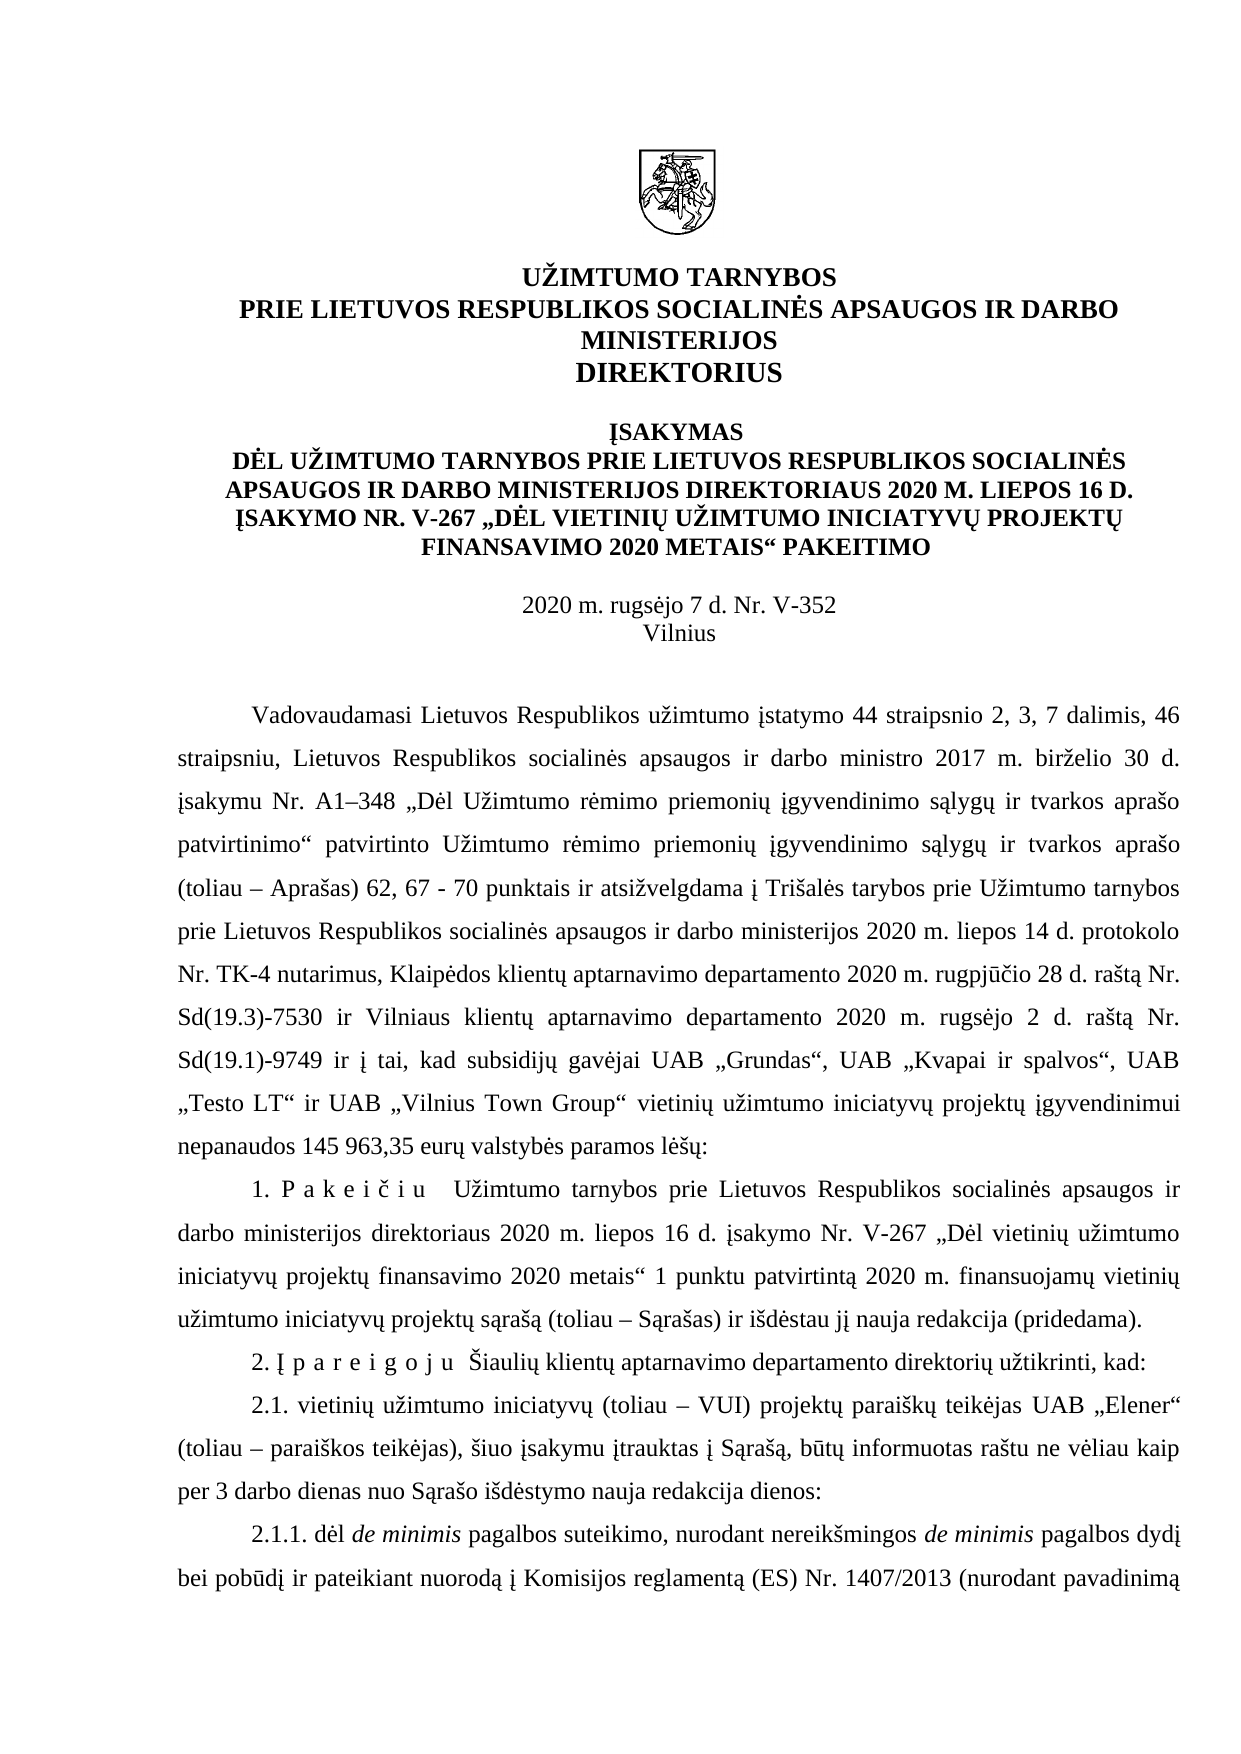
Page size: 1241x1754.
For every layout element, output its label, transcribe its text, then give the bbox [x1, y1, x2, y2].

text 2.1.1. dėl de minimis pagalbos suteikimo, nurodant nereikšmingos de minimis pagalbos dydį bei pobūdį ir pateikiant nuorodą į Komisijos reglamentą (ES) Nr. 1407/2013 (nurodant pavadinimą [177, 1519, 1181, 1591]
text 2.1. vietinių užimtumo iniciatyvų (toliau – VUI) projektų paraiškų teikėjas UAB „Elener“ (toliau – paraiškos teikėjas), šiuo įsakymu įtrauktas į Sąrašą, būtų informuotas raštu ne vėliau kaip per 3 darbo dienas nuo Sąrašo išdėstymo nauja redakcija dienos: [177, 1390, 1181, 1505]
text 2. Įpareigoju Šiaulių klientų aptarnavimo departamento direktorių užtikrinti, kad: [177, 1347, 1181, 1376]
text ĮSAKYMAS [177, 417, 1181, 446]
text 2020 m. rugsėjo 7 d. Nr. V-352 [177, 590, 1181, 618]
text Vilnius [177, 618, 1181, 647]
text DĖL Užimtumo TARNYBOS PRIE lietuvos respublikos socialinės apsaugos ir darbo ministerijos DIREKTORIAUS 2020 M. liepos 16 D. ĮSAKYMO NR. V-267 „DĖL VIETINIŲ UŽIMTUMO INICIATYVŲ PROJEKTŲ FINANSAVIMO 2020 METAIS“ PAKEITIMO [177, 446, 1181, 561]
text Vadovaudamasi Lietuvos Respublikos užimtumo įstatymo 44 straipsnio 2, 3, 7 dalimis, 46 straipsniu, Lietuvos Respublikos socialinės apsaugos ir darbo ministro 2017 m. birželio 30 d. įsakymu Nr. A1–348 „Dėl Užimtumo rėmimo priemonių įgyvendinimo sąlygų ir tvarkos aprašo patvirtinimo“ patvirtinto Užimtumo rėmimo priemonių įgyvendinimo sąlygų ir tvarkos aprašo (toliau – Aprašas) 62, 67 - 70 punktais ir atsižvelgdama į Trišalės tarybos prie Užimtumo tarnybos prie Lietuvos Respublikos socialinės apsaugos ir darbo ministerijos 2020 m. liepos 14 d. protokolo Nr. TK-4 nutarimus, Klaipėdos klientų aptarnavimo departamento 2020 m. rugpjūčio 28 d. raštą Nr. Sd(19.3)-7530 ir Vilniaus klientų aptarnavimo departamento 2020 m. rugsėjo 2 d. raštą Nr. Sd(19.1)-9749 ir į tai, kad subsidijų gavėjai UAB „Grundas“, UAB „Kvapai ir spalvos“, UAB „Testo LT“ ir UAB „Vilnius Town Group“ vietinių užimtumo iniciatyvų projektų įgyvendinimui nepanaudos 145 963,35 eurų valstybės paramos lėšų: [177, 700, 1181, 1160]
text UŽIMTUMO TARNYBOS prie LIETUVOS RESPUBLIKOS socialinės apsaugos ir darbo ministerijos DIREKTORIUS [177, 262, 1181, 388]
text 1. Pakeičiu Užimtumo tarnybos prie Lietuvos Respublikos socialinės apsaugos ir darbo ministerijos direktoriaus 2020 m. liepos 16 d. įsakymo Nr. V-267 „Dėl vietinių užimtumo iniciatyvų projektų finansavimo 2020 metais“ 1 punktu patvirtintą 2020 m. finansuojamų vietinių užimtumo iniciatyvų projektų sąrašą (toliau – Sąrašas) ir išdėstau jį nauja redakcija (pridedama). [177, 1174, 1181, 1333]
